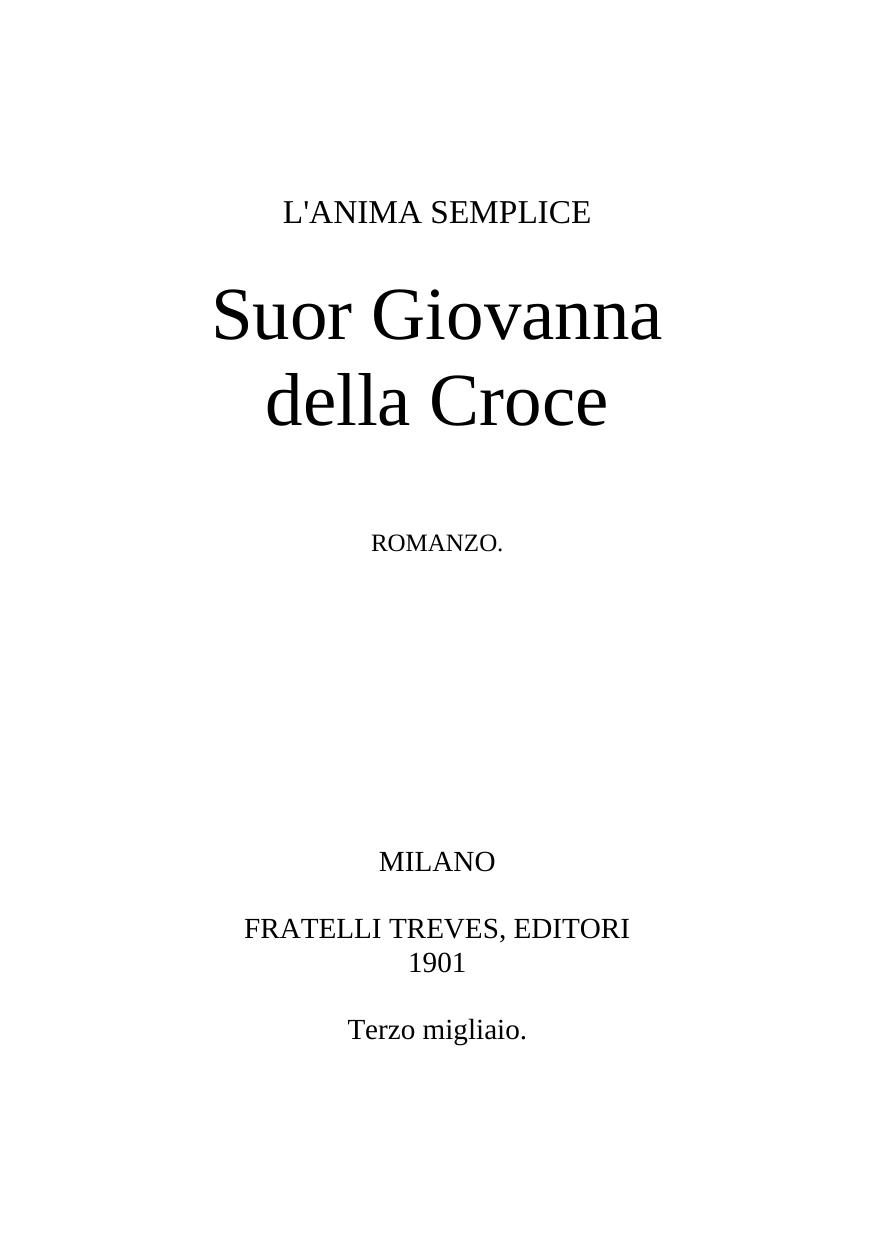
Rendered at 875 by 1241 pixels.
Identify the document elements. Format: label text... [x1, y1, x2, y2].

text Suor Giovanna [106, 269, 768, 355]
text L'ANIMA SEMPLICE [106, 192, 768, 231]
text Terzo migliaio. [106, 1012, 768, 1045]
text FRATELLI TREVES, EDITORI [106, 911, 768, 945]
text della Croce [106, 355, 768, 442]
text MILANO [106, 844, 768, 878]
text 1901 [106, 945, 768, 978]
text ROMANZO. [106, 528, 768, 557]
